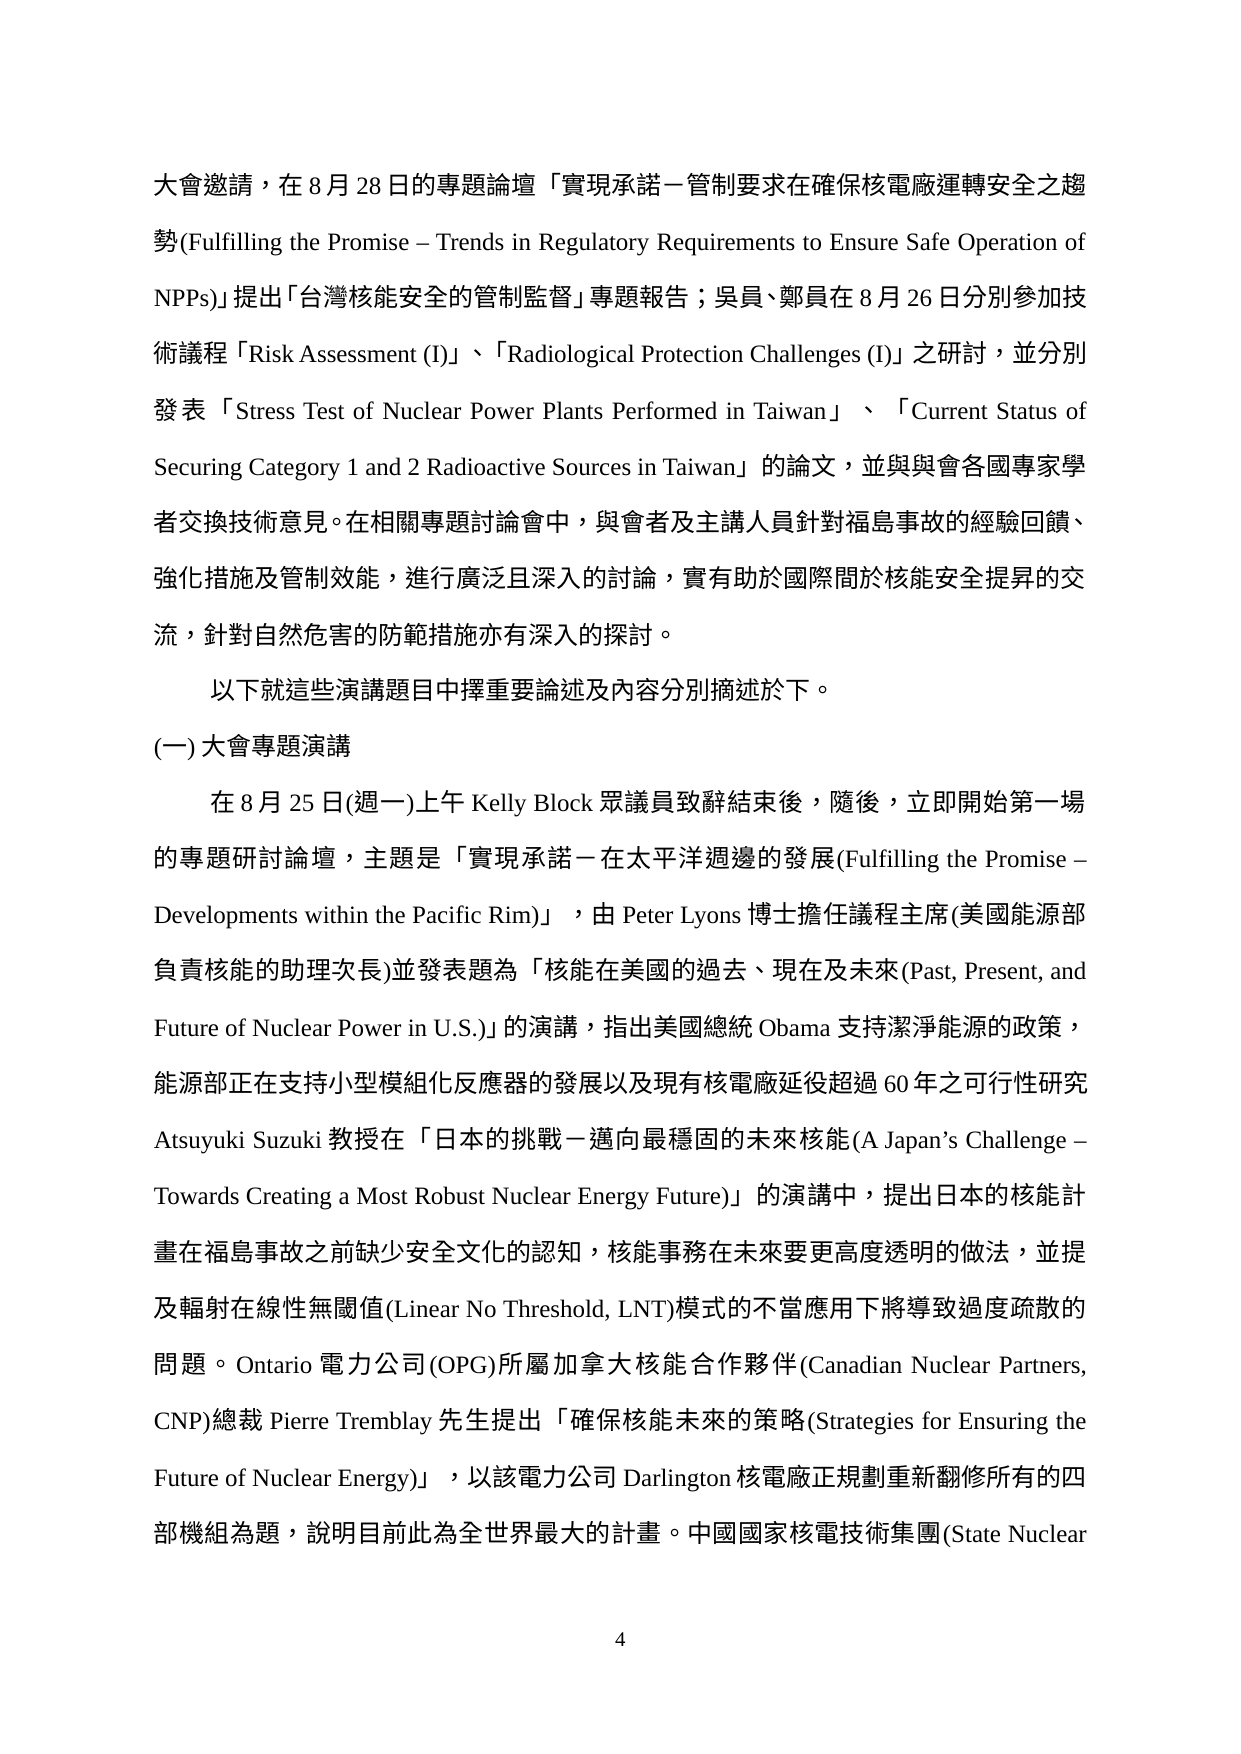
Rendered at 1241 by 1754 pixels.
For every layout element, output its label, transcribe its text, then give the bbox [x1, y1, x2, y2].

text 以下就這些演講題目中擇重要論述及內容分別摘述於下。 [153, 670, 1087, 708]
text 在8月25日(週一)上午Kelly Block眾議員致辭結束後，隨後，立即開始第一場的專題研討論壇，主題是「實現承諾－在太平洋週邊的發展(Fulfilling the Promise – Developments within the Pacific Rim)」，由Peter Lyons博士擔任議程主席(美國能源部負責核能的助理次長)並發表題為「核能在美國的過去、現在及未來(Past, Present, and Future of Nuclear Power in U.S.)」的演講，指出美國總統Obama 支持潔淨能源的政策，能源部正在支持小型模組化反應器的發展以及現有核電廠延役超過60年之可行性研究。Atsuyuki Suzuki教授在「日本的挑戰－邁向最穩固的未來核能(A Japan’s Challenge – Towards Creating a Most Robust Nuclear Energy Future)」的演講中，提出日本的核能計畫在福島事故之前缺少安全文化的認知，核能事務在未來要更高度透明的做法，並提及輻射在線性無閾值(Linear No Threshold, LNT)模式的不當應用下將導致過度疏散的問題。Ontario電力公司(OPG)所屬加拿大核能合作夥伴(Canadian Nuclear Partners, CNP)總裁Pierre Tremblay先生提出「確保核能未來的策略(Strategies for Ensuring the Future of Nuclear Energy)」，以該電力公司Darlington核電廠正規劃重新翻修所有的四部機組為題，說明目前此為全世界最大的計畫。中國國家核電技術集團(State Nuclear Power Technology Corporation of China)的蘇衛先生在「中國核電的現況與展望(The Current Status and Prospect of Nuclear Power in China)」題目中，提到中國在1970年代決定發展核電，至1984年已完成自行設計之PWR電廠，目前有20座運轉中之機組以及興建中的27座機組；標準化設計業經批准，即將大量建造核電機組。由韓國原子能工業論壇(KAIF)執行副主席Kye Hong Min先生在「韓國核電的現在與未來(Present and Future of Korean Nuclear Power」中提出亞洲的另一個成功事蹟，在韓國97%的能源依賴進口，故從1970年代由一座統包的PWR電廠展開核能計畫，幾年後完成另一CANDU機組(Wolsong電廠1號機)，韓國在之後的幾十年已發展完全本土化的國營電力業主(Korea Hydro and Nuclear Power (KHNP) 公司)的核能計畫，並且正在替阿拉伯聯合酋長公國(United Arab Emirates)執行大型核能計畫。另由墨西哥國家核能研究院(Instituto Nacional de Investigaciones Nucleares)的Javier Palacios博士提出「墨西哥最近的核能狀況(Nuclear Energy in the Near Future in Mexico)」，該國有一個兩部機組之Laguna Verde核電廠，正在研究於該廠址增設兩部機組，以降低該國石化燃料的使用。國際原子能總署(International Atomic Energy Agency, IAEA)副秘書長Alexander Bychkov博士演講主題為「IAEA對太平洋區核能的成長以及其發展的支持」，他指出目前全世界有72座核反應器正在興建，其中48座在亞洲，主要為中國與印度，此外，許多其他亞洲國家正在規劃核能計畫。IAEA將提供這些國家三個階段的支助，(1)能源規劃與分析、(2)提供必要基礎設施備便之里程碑規劃、及(3)訓練及協助。 [153, 781, 1087, 1550]
text 本次會議的專題演講主題，包括實現承諾－在太平洋週邊的發展(Fulfilling the Promise – Developments within the Pacific Rim)、實現承諾－處理挑戰－替代的燃料循環及燃料供應(Fulfilling the Promise - Addressing the Challenges - Alternative Fuel Cycles and Fuel Supply)、實現承諾－處理目前的挑戰－長期用過燃料的管理(Fulfilling the Promise - Addressing the Challenges - Long-Term Used-Fuel Management)、實現承諾－建構未來－新型反應器技術的發展及應用(Fulfilling the Promise – Building for the Future – Developing New Reactor Technologies and Applications)、實現承諾－建構未來－電廠基礎設施的發展及壽期管理(Fulfilling the Promise – Building for the Future – Plant Infrastructure Development and Life Management)、實現承諾－管制要求在確保核電廠運轉安全之趨勢(Fulfilling the Promise – Trends in Regulatory Requirements to Ensure Safe Operation of NPPs)及實現承諾－說故事－溝通及推廣的討論(Fulfilling the Promise - Telling Our Story – Communications and Outreach Discussion)等議程；另有一系列之技術論文議程，主題包括強化安全與保安、改善運轉與維護、促進能源政策之全球共識、環境保護與廢料管理、新反應器的發展及部署、採礦/燃料與燃料循環、新技術的發展與應用、處理民眾對輻射影響之顧慮、正視競爭者並降低成本以及發展醫療及生物的效益等，與會各國專家並就福島事故之後核能政策及安全進行廣泛討論。黃副主任委員受大會邀請，在8月28日的專題論壇「實現承諾－管制要求在確保核電廠運轉安全之趨勢(Fulfilling the Promise – Trends in Regulatory Requirements to Ensure Safe Operation of NPPs)」提出「台灣核能安全的管制監督」專題報告；吳員、鄭員在8月26日分別參加技術議程「Risk Assessment (I)」、「Radiological Protection Challenges (I)」之研討，並分別發表「Stress Test of Nuclear Power Plants Performed in Taiwan」、「Current Status of Securing Category 1 and 2 Radioactive Sources in Taiwan」的論文，並與與會各國專家學者交換技術意見。在相關專題討論會中，與會者及主講人員針對福島事故的經驗回饋、強化措施及管制效能，進行廣泛且深入的討論，實有助於國際間於核能安全提昇的交流，針對自然危害的防範措施亦有深入的探討。 [153, 164, 1087, 652]
text (一) 大會專題演講 [153, 726, 1087, 763]
